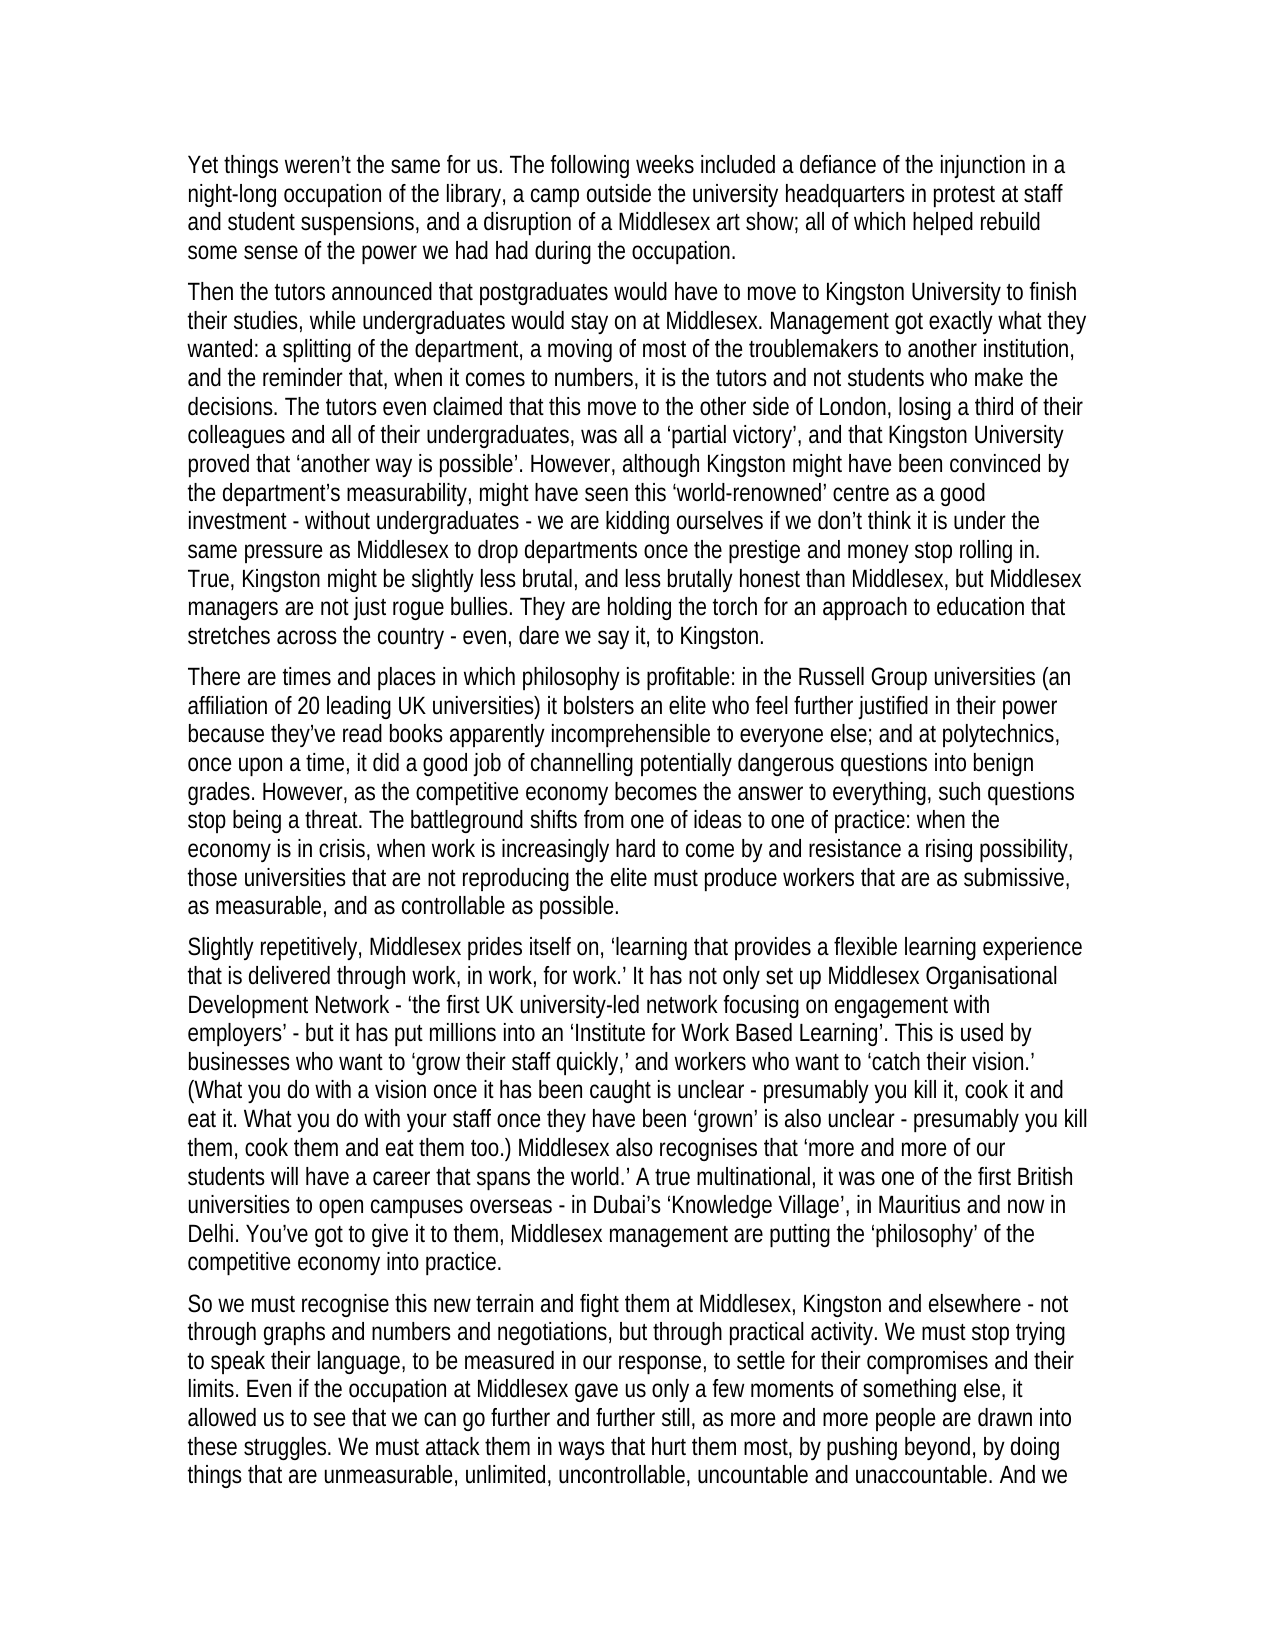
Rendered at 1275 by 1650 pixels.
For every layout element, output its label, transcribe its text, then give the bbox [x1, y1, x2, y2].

text Then the tutors announced that postgraduates would have to move to Kingston University to finish their studies, while undergraduates would stay on at Middlesex. Management got exactly what they wanted: a splitting of the department, a moving of most of the troublemakers to another institution, and the reminder that, when it comes to numbers, it is the tutors and not students who make the decisions. The tutors even claimed that this move to the other side of London, losing a third of their colleagues and all of their undergraduates, was all a ‘partial victory’, and that Kingston University proved that ‘another way is possible’. However, although Kingston might have been convinced by the department’s measurability, might have seen this ‘world-renowned’ centre as a good investment - without undergraduates - we are kidding ourselves if we don’t think it is under the same pressure as Middlesex to drop departments once the prestige and money stop rolling in. True, Kingston might be slightly less brutal, and less brutally honest than Middlesex, but Middlesex managers are not just rogue bullies. They are holding the torch for an approach to education that stretches across the country - even, dare we say it, to Kingston. [187, 277, 1087, 649]
text There are times and places in which philosophy is profitable: in the Russell Group universities (an affiliation of 20 leading UK universities) it bolsters an elite who feel further justified in their power because they’ve read books apparently incomprehensible to everyone else; and at polytechnics, once upon a time, it did a good job of channelling potentially dangerous questions into benign grades. However, as the competitive economy becomes the answer to everything, such questions stop being a threat. The battleground shifts from one of ideas to one of practice: when the economy is in crisis, when work is increasingly hard to come by and resistance a rising possibility, those universities that are not reproducing the elite must produce workers that are as submissive, as measurable, and as controllable as possible. [187, 662, 1087, 920]
text Yet things weren’t the same for us. The following weeks included a defiance of the injunction in a night-long occupation of the library, a camp outside the university headquarters in protest at staff and student suspensions, and a disruption of a Middlesex art show; all of which helped rebuild some sense of the power we had had during the occupation. [187, 150, 1087, 264]
text Slightly repetitively, Middlesex prides itself on, ‘learning that provides a flexible learning experience that is delivered through work, in work, for work.’ It has not only set up Middlesex Organisational Development Network - ‘the first UK university-led network focusing on engagement with employers’ - but it has put millions into an ‘Institute for Work Based Learning’. This is used by businesses who want to ‘grow their staff quickly,’ and workers who want to ‘catch their vision.’ (What you do with a vision once it has been caught is unclear - presumably you kill it, cook it and eat it. What you do with your staff once they have been ‘grown’ is also unclear - presumably you kill them, cook them and eat them too.) Middlesex also recognises that ‘more and more of our students will have a career that spans the world.’ A true multinational, it was one of the first British universities to open campuses overseas - in Dubai’s ‘Knowledge Village’, in Mauritius and now in Delhi. You’ve got to give it to them, Middlesex management are putting the ‘philosophy’ of the competitive economy into practice. [187, 932, 1087, 1276]
text So we must recognise this new terrain and fight them at Middlesex, Kingston and elsewhere - not through graphs and numbers and negotiations, but through practical activity. We must stop trying to speak their language, to be measured in our response, to settle for their compromises and their limits. Even if the occupation at Middlesex gave us only a few moments of something else, it allowed us to see that we can go further and further still, as more and more people are drawn into these struggles. We must attack them in ways that hurt them most, by pushing beyond, by doing things that are unmeasurable, unlimited, uncontrollable, uncountable and unaccountable. And we [187, 1288, 1087, 1489]
